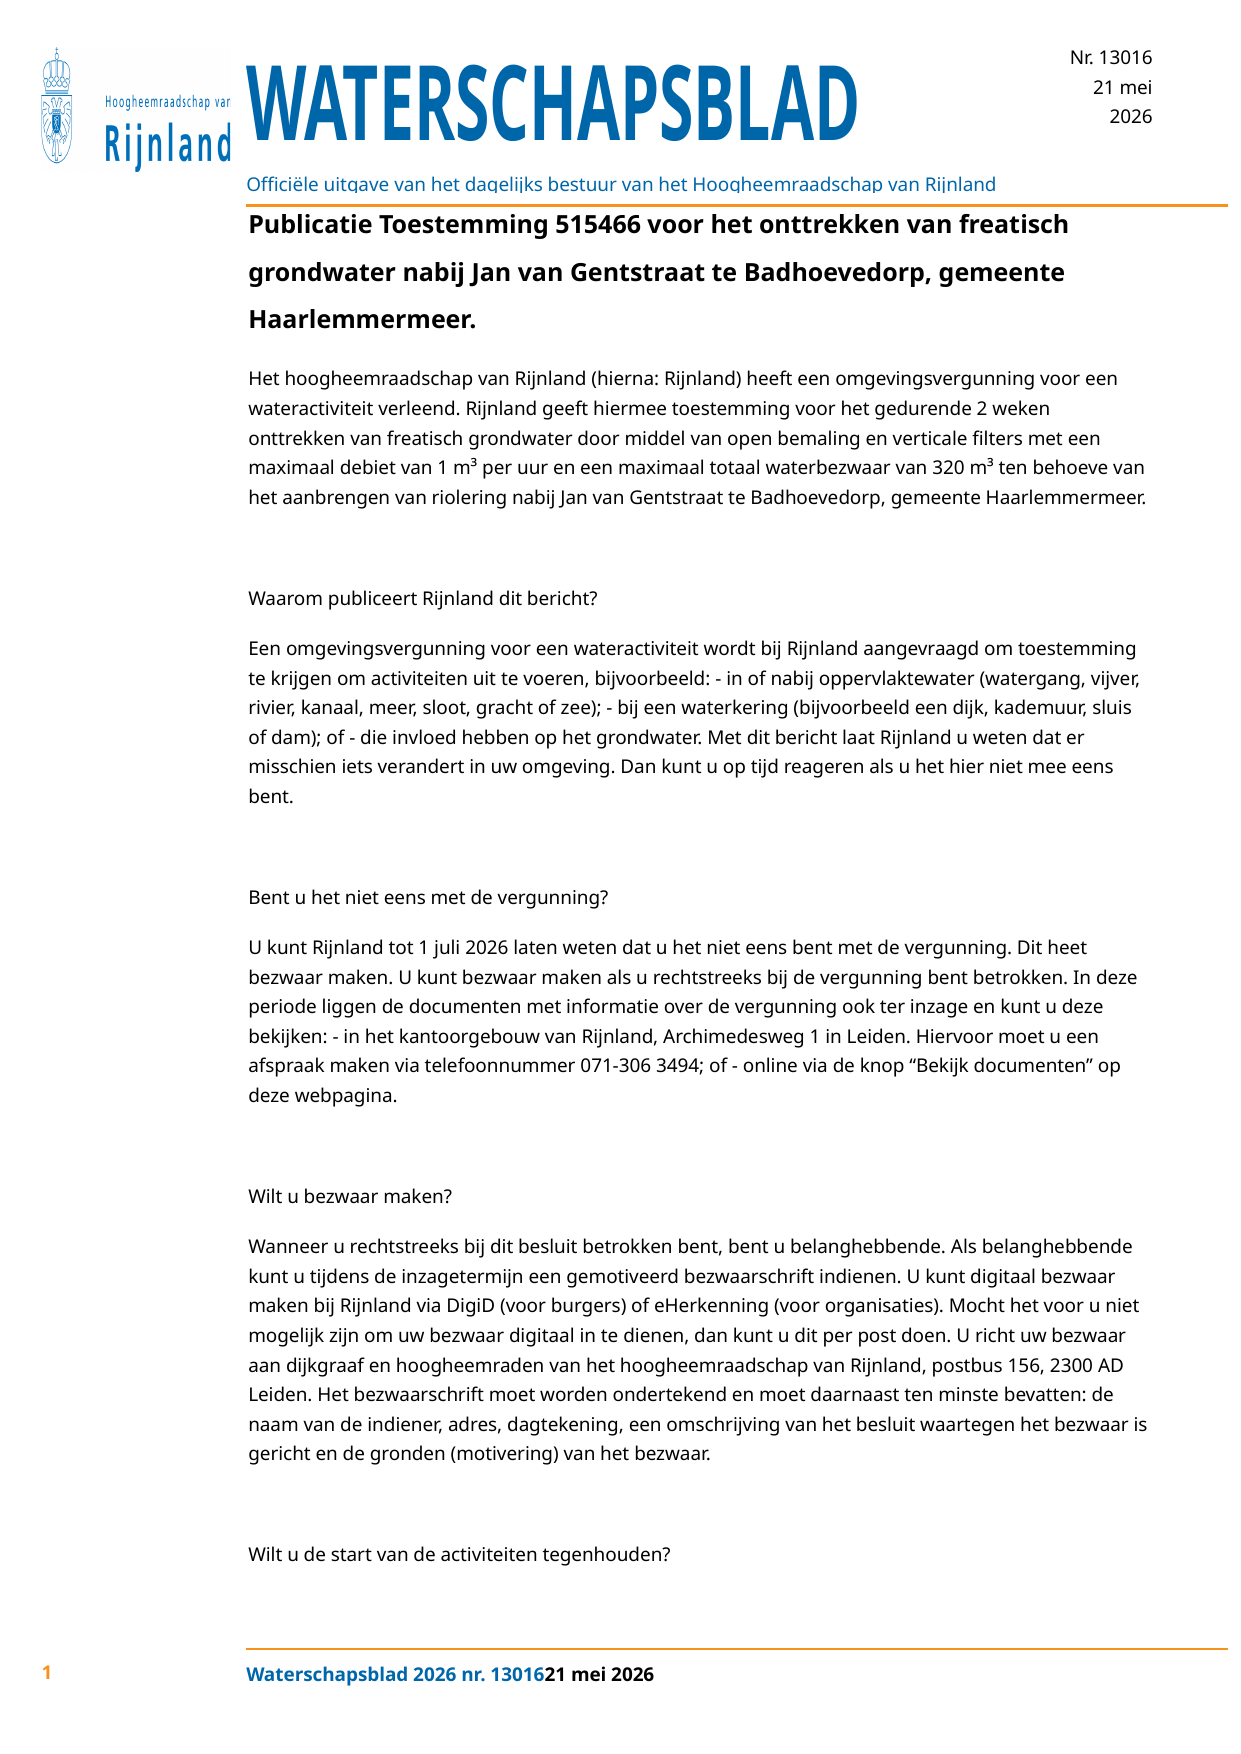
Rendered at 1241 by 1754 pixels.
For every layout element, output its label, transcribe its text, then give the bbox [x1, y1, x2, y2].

text Een omgevingsvergunning voor een wateractiviteit wordt bij Rijnland aangevraagd om toestemming te krijgen om activiteiten uit te voeren, bijvoorbeeld: - in of nabij oppervlaktewater (watergang, vijver, rivier, kanaal, meer, sloot, gracht of zee); - bij een waterkering (bijvoorbeeld een dijk, kademuur, sluis of dam); of - die invloed hebben op het grondwater. Met dit bericht laat Rijnland u weten dat er misschien iets verandert in uw omgeving. Dan kunt u op tijd reageren als u het hier niet mee eens bent. [248, 635, 1152, 809]
text Bent u het niet eens met de vergunning? [248, 884, 1152, 909]
text Wanneer u rechtstreeks bij dit besluit betrokken bent, bent u belanghebbende. Als belanghebbende kunt u tijdens de inzagetermijn een gemotiveerd bezwaarschrift indienen. U kunt digitaal bezwaar maken bij Rijnland via DigiD (voor burgers) of eHerkenning (voor organisaties). Mocht het voor u niet mogelijk zijn om uw bezwaar digitaal in te dienen, dan kunt u dit per post doen. U richt uw bezwaar aan dijkgraaf en hoogheemraden van het hoogheemraadschap van Rijnland, postbus 156, 2300 AD Leiden. Het bezwaarschrift moet worden ondertekend en moet daarnaast ten minste bevatten: de naam van de indiener, adres, dagtekening, een omschrijving van het besluit waartegen het bezwaar is gericht en de gronden (motivering) van het bezwaar. [248, 1233, 1152, 1466]
text Het hoogheemraadschap van Rijnland (hierna: Rijnland) heeft een omgevingsvergunning voor een wateractiviteit verleend. Rijnland geeft hiermee toestemming voor het gedurende 2 weken onttrekken van freatisch grondwater door middel van open bemaling en verticale filters met een maximaal debiet van 1 m³ per uur en een maximaal totaal waterbezwaar van 320 m³ ten behoeve van het aanbrengen van riolering nabij Jan van Gentstraat te Badhoevedorp, gemeente Haarlemmermeer. [248, 366, 1152, 509]
text Wilt u de start van de activiteiten tegenhouden? [248, 1541, 1152, 1567]
text Publicatie Toestemming 515466 voor het onttrekken van freatisch grondwater nabij Jan van Gentstraat te Badhoevedorp, gemeente Haarlemmermeer. [248, 207, 1152, 336]
text Wilt u bezwaar maken? [248, 1183, 1152, 1209]
text Waarom publiceert Rijnland dit bericht? [248, 585, 1152, 610]
text U kunt Rijnland tot 1 juli 2026 laten weten dat u het niet eens bent met de vergunning. Dit heet bezwaar maken. U kunt bezwaar maken als u rechtstreeks bij de vergunning bent betrokken. In deze periode liggen de documenten met informatie over de vergunning ook ter inzage en kunt u deze bekijken: - in het kantoorgebouw van Rijnland, Archimedesweg 1 in Leiden. Hiervoor moet u een afspraak maken via telefoonnummer 071-306 3494; of - online via de knop “Bekijk documenten” op deze webpagina. [248, 934, 1152, 1108]
picture [41, 47, 231, 172]
